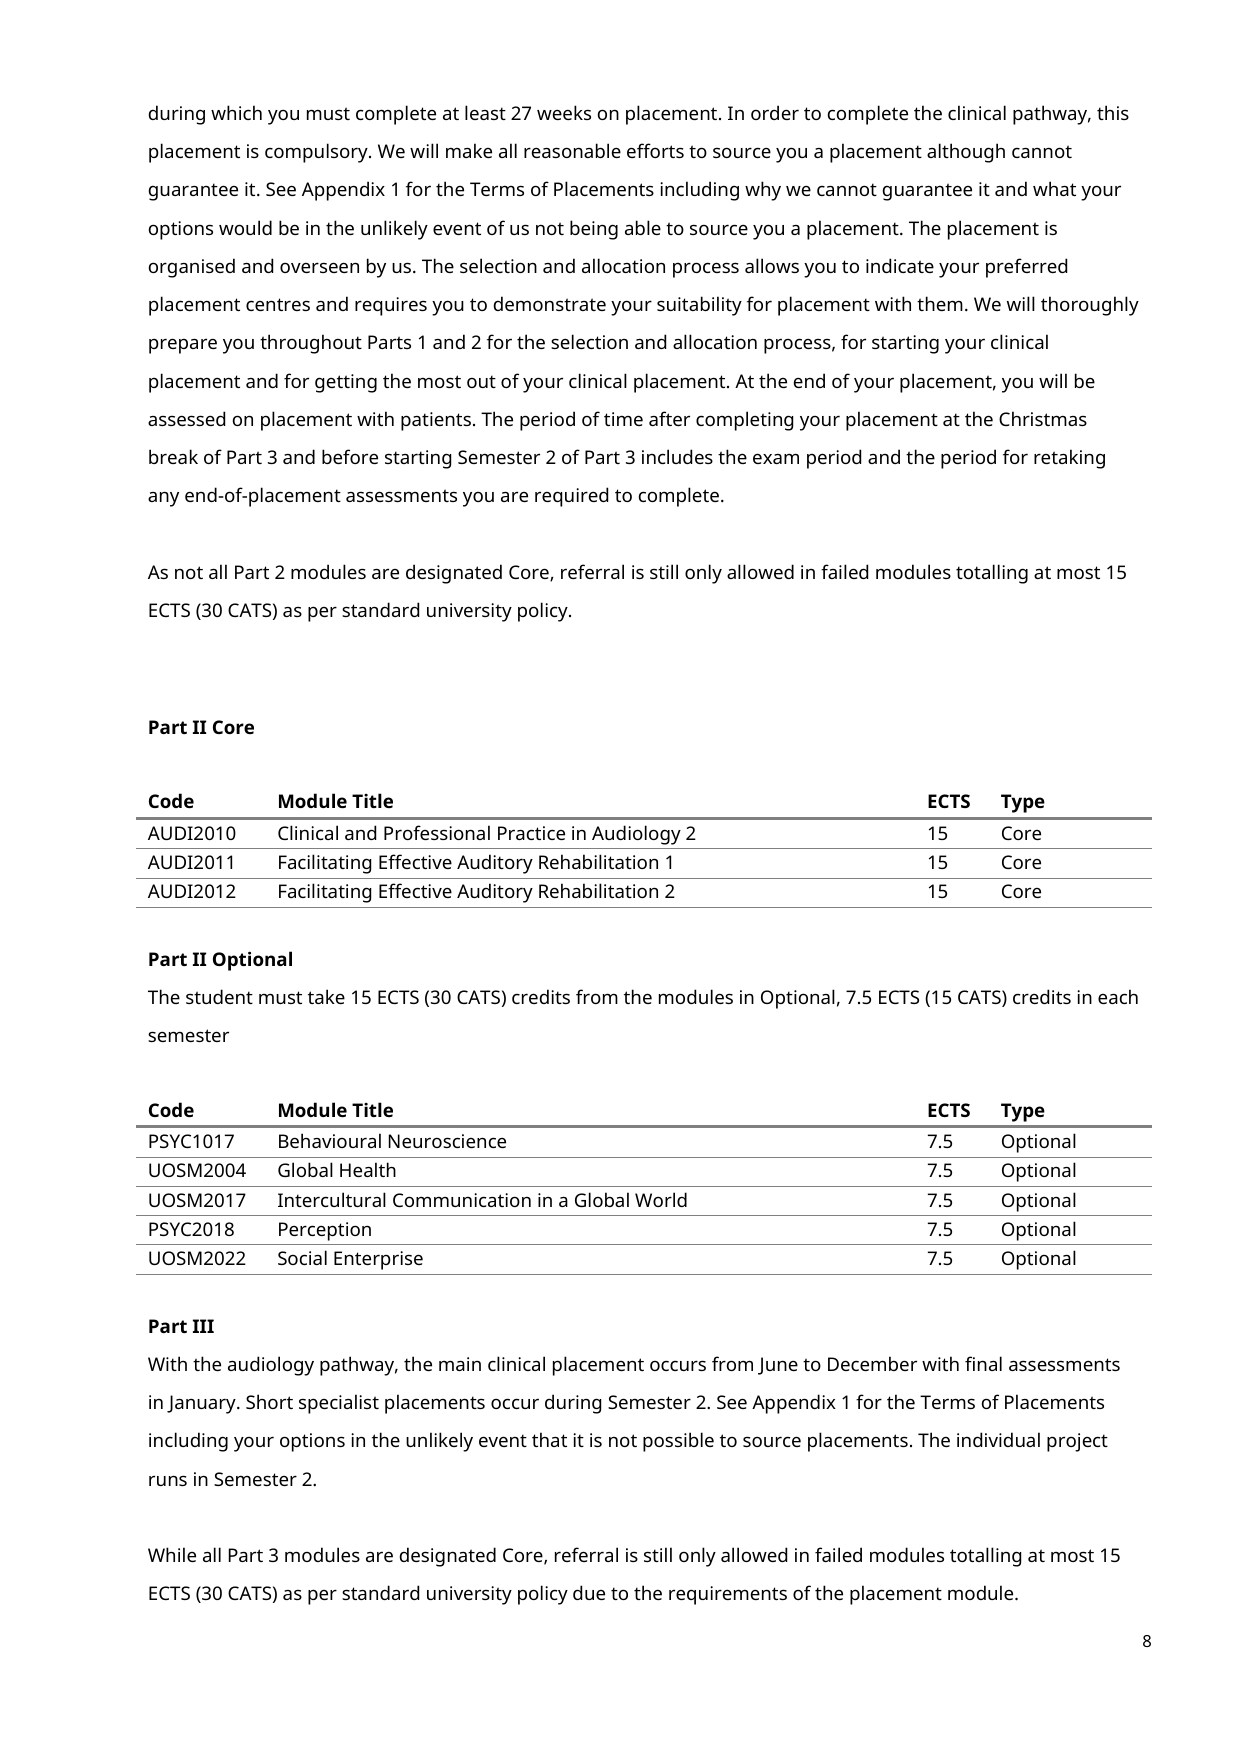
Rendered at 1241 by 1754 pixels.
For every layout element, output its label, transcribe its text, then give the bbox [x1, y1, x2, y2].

table_cell 15 [916, 849, 989, 877]
table_cell Optional [989, 1158, 1152, 1186]
table_cell Optional [989, 1187, 1152, 1215]
table_cell AUDI2011 [136, 849, 266, 877]
table_cell Core [989, 849, 1152, 877]
table_cell Optional [989, 1216, 1152, 1244]
table_cell Core [989, 820, 1152, 848]
table_cell PSYC1017 [136, 1128, 266, 1157]
table_cell Clinical and Professional Practice in Audiology 2 [266, 820, 916, 848]
table_cell Part II Core [136, 676, 1152, 789]
table_cell Core [989, 879, 1152, 907]
table_cell Facilitating Effective Auditory Rehabilitation 2 [266, 879, 916, 907]
table_cell Type [989, 789, 1152, 817]
table_cell AUDI2010 [136, 820, 266, 848]
table_cell 7.5 [916, 1245, 989, 1274]
table_cell during which you must complete at least 27 weeks on placement. In order to complete the clinical pathway, this placement is compulsory. We will make all reasonable efforts to source you a placement although cannot guarantee it. See Appendix 1 for the Terms of Placements including why we cannot guarantee it and what your options would be in the unlikely event of us not being able to source you a placement. The placement is organised and overseen by us. The selection and allocation process allows you to indicate your preferred placement centres and requires you to demonstrate your suitability for placement with them. We will thoroughly prepare you throughout Parts 1 and 2 for the selection and allocation process, for starting your clinical placement and for getting the most out of your clinical placement. At the end of your placement, you will be assessed on placement with patients. The period of time after completing your placement at the Christmas break of Part 3 and before starting Semester 2 of Part 3 includes the exam period and the period for retaking any end-of-placement assessments you are required to complete. As not all Part 2 modules are designated Core, referral is still only allowed in failed modules totalling at most 15 ECTS (30 CATS) as per standard university policy. [136, 99, 1152, 676]
table_cell 7.5 [916, 1158, 989, 1186]
table_cell ECTS [916, 1097, 989, 1125]
table_cell Intercultural Communication in a Global World [266, 1187, 916, 1215]
table_cell Module Title [266, 1097, 916, 1125]
table_cell Part II Optional The student must take 15 ECTS (30 CATS) credits from the modules in Optional, 7.5 ECTS (15 CATS) credits in each semester [136, 908, 1152, 1097]
table_cell Behavioural Neuroscience [266, 1128, 916, 1157]
table_cell UOSM2017 [136, 1187, 266, 1215]
table_cell 7.5 [916, 1187, 989, 1215]
table_cell Optional [989, 1245, 1152, 1274]
table_cell ECTS [916, 789, 989, 817]
table_cell 15 [916, 879, 989, 907]
table_cell AUDI2012 [136, 879, 266, 907]
table_cell PSYC2018 [136, 1216, 266, 1244]
table_cell Social Enterprise [266, 1245, 916, 1274]
table_cell Code [136, 1097, 266, 1125]
table_cell Facilitating Effective Auditory Rehabilitation 1 [266, 849, 916, 877]
table_cell UOSM2004 [136, 1158, 266, 1186]
table_cell Module Title [266, 789, 916, 817]
table_cell Code [136, 789, 266, 817]
table_cell 7.5 [916, 1216, 989, 1244]
table_cell UOSM2022 [136, 1245, 266, 1274]
table_cell Part III With the audiology pathway, the main clinical placement occurs from June to December with final assessments in January. Short specialist placements occur during Semester 2. See Appendix 1 for the Terms of Placements including your options in the unlikely event that it is not possible to source placements. The individual project runs in Semester 2. While all Part 3 modules are designated Core, referral is still only allowed in failed modules totalling at most 15 ECTS (30 CATS) as per standard university policy due to the requirements of the placement module. [136, 1275, 1152, 1617]
table_cell 15 [916, 820, 989, 848]
table_cell Type [989, 1097, 1152, 1125]
table_cell Optional [989, 1128, 1152, 1157]
table_cell 7.5 [916, 1128, 989, 1157]
table_cell Global Health [266, 1158, 916, 1186]
table_cell Perception [266, 1216, 916, 1244]
